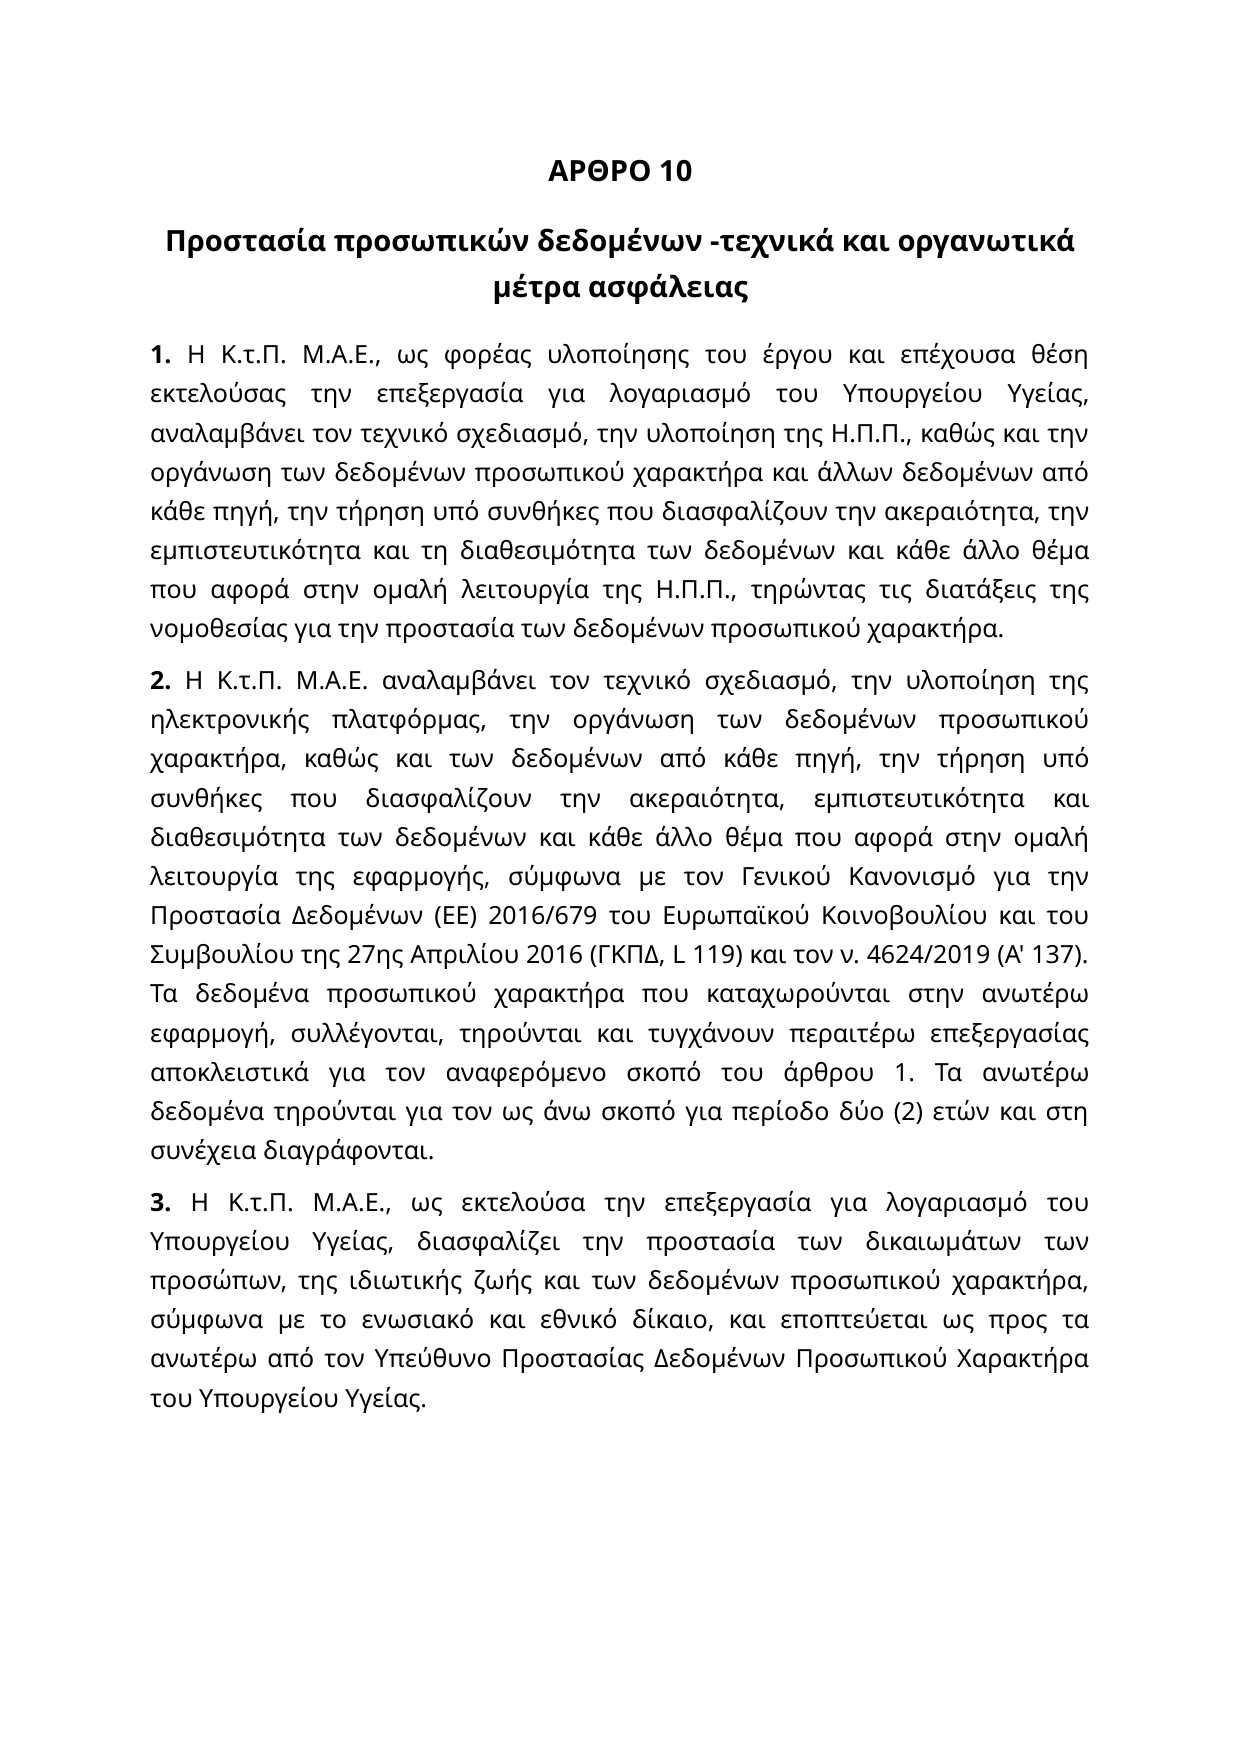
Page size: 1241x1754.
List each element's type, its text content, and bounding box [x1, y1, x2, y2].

subtitle ΑΡΘΡΟ 10 [150, 150, 1090, 190]
subtitle Προστασία προσωπικών δεδομένων -τεχνικά και οργανωτικά μέτρα ασφάλειας [150, 221, 1090, 306]
text 1. Η Κ.τ.Π. Μ.Α.Ε., ως φορέας υλοποίησης του έργου και επέχουσα θέση εκτελούσας την επεξεργασία για λογαριασμό του Υπουργείου Υγείας, αναλαμβάνει τον τεχνικό σχεδιασμό, την υλοποίηση της Η.Π.Π., καθώς και την οργάνωση των δεδομένων προσωπικού χαρακτήρα και άλλων δεδομένων από κάθε πηγή, την τήρηση υπό συνθήκες που διασφαλίζουν την ακεραιότητα, την εμπιστευτικότητα και τη διαθεσιμότητα των δεδομένων και κάθε άλλο θέμα που αφορά στην ομαλή λειτουργία της Η.Π.Π., τηρώντας τις διατάξεις της νομοθεσίας για την προστασία των δεδομένων προσωπικού χαρακτήρα. [150, 337, 1090, 645]
text 2. Η Κ.τ.Π. Μ.Α.Ε. αναλαμβάνει τον τεχνικό σχεδιασμό, την υλοποίηση της ηλεκτρονικής πλατφόρμας, την οργάνωση των δεδομένων προσωπικού χαρακτήρα, καθώς και των δεδομένων από κάθε πηγή, την τήρηση υπό συνθήκες που διασφαλίζουν την ακεραιότητα, εμπιστευτικότητα και διαθεσιμότητα των δεδομένων και κάθε άλλο θέμα που αφορά στην ομαλή λειτουργία της εφαρμογής, σύμφωνα με τον Γενικού Κανονισμό για την Προστασία Δεδομένων (ΕΕ) 2016/679 του Ευρωπαϊκού Κοινοβουλίου και του Συμβουλίου της 27ης Απριλίου 2016 (ΓΚΠΔ, L 119) και τον ν. 4624/2019 (Α' 137). Τα δεδομένα προσωπικού χαρακτήρα που καταχωρούνται στην ανωτέρω εφαρμογή, συλλέγονται, τηρούνται και τυγχάνουν περαιτέρω επεξεργασίας αποκλειστικά για τον αναφερόμενο σκοπό του άρθρου 1. Τα ανωτέρω δεδομένα τηρούνται για τον ως άνω σκοπό για περίοδο δύο (2) ετών και στη συνέχεια διαγράφονται. [150, 663, 1090, 1167]
text 3. Η Κ.τ.Π. Μ.Α.Ε., ως εκτελούσα την επεξεργασία για λογαριασμό του Υπουργείου Υγείας, διασφαλίζει την προστασία των δικαιωμάτων των προσώπων, της ιδιωτικής ζωής και των δεδομένων προσωπικού χαρακτήρα, σύμφωνα με το ενωσιακό και εθνικό δίκαιο, και εποπτεύεται ως προς τα ανωτέρω από τον Υπεύθυνο Προστασίας Δεδομένων Προσωπικού Χαρακτήρα του Υπουργείου Υγείας. [150, 1184, 1090, 1414]
